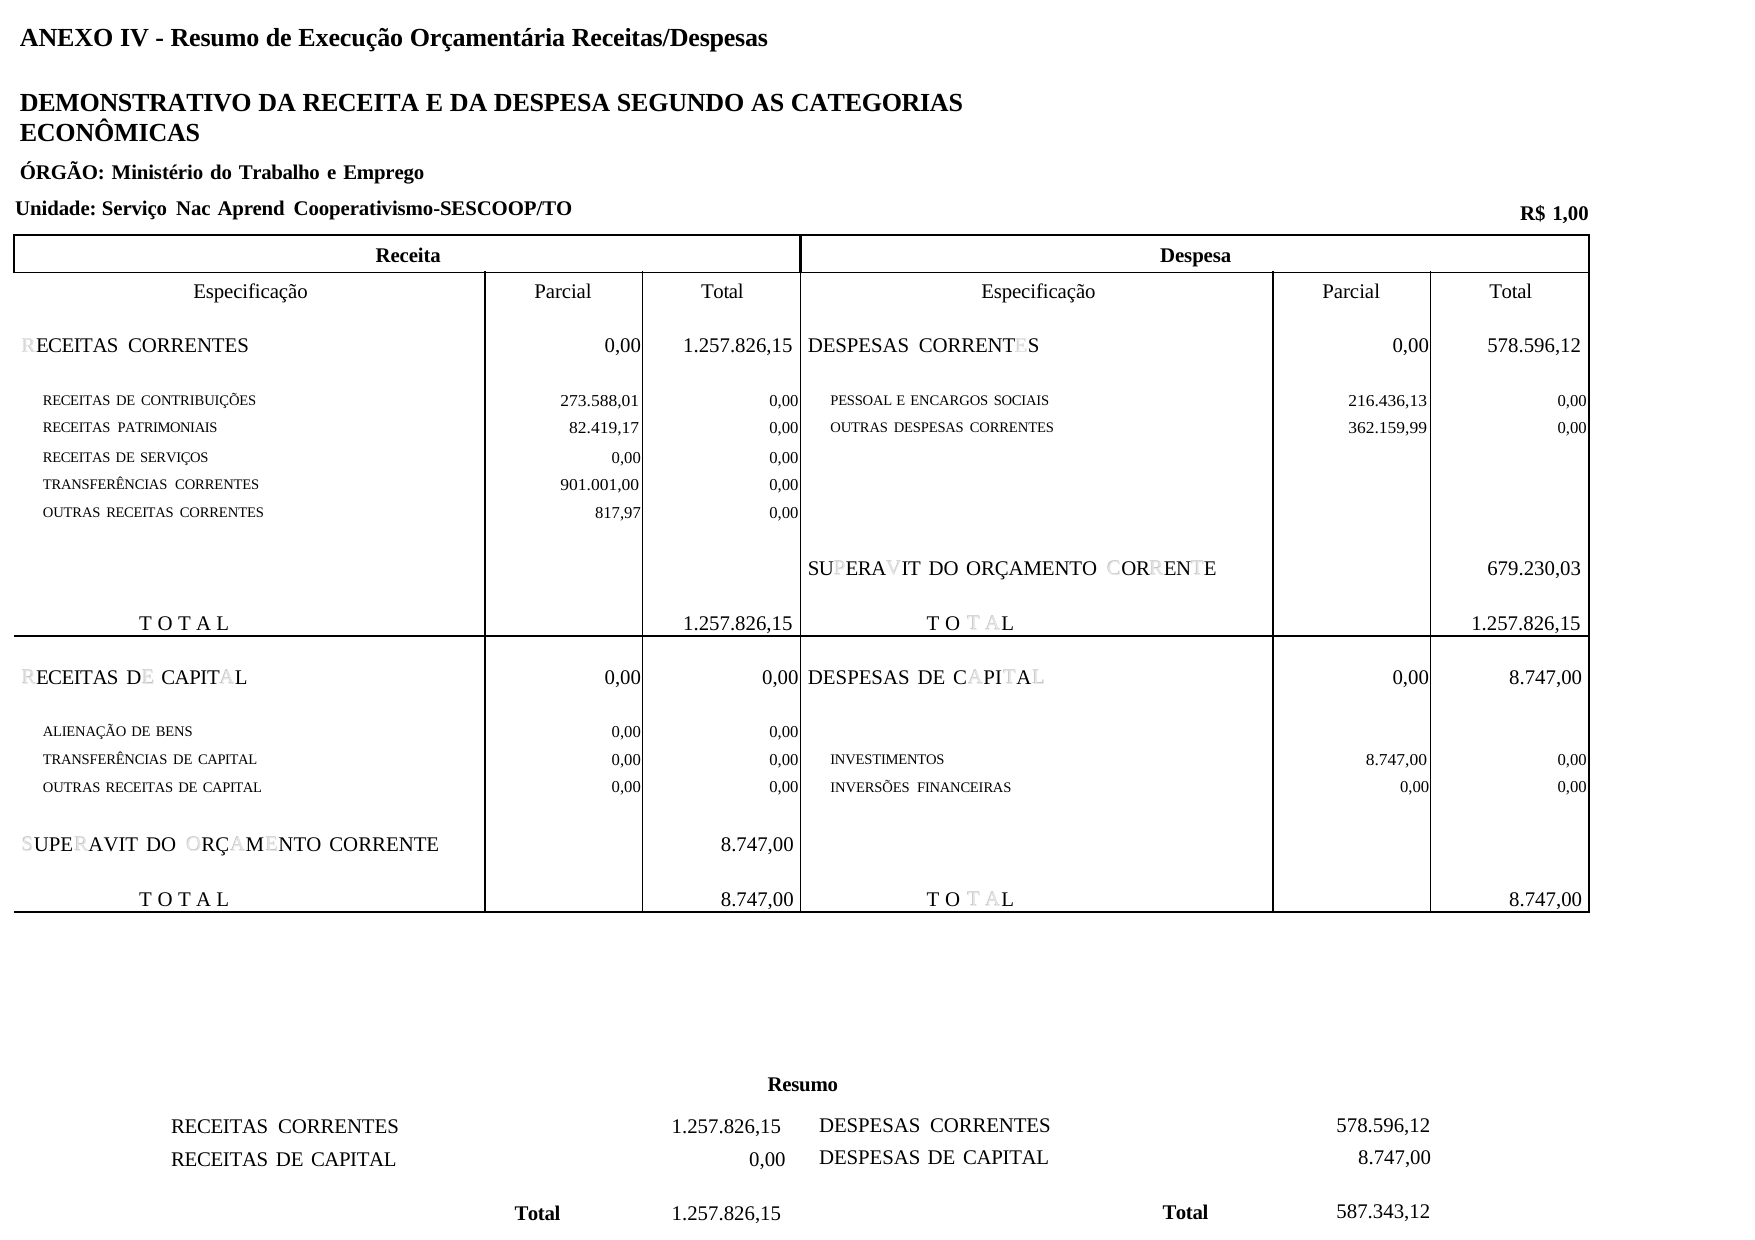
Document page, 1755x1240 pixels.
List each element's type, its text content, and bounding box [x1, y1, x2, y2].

table_cell 216.436,13 [1274, 375, 1430, 415]
table_cell TRANSFERÊNCIAS CORRENTES [14, 470, 484, 498]
table_cell 0,00 [643, 774, 800, 814]
table_cell INVERSÕES FINANCEIRAS [801, 774, 1272, 814]
text DEMONSTRATIVO DA RECEITA E DA DESPESA SEGUNDO AS CATEGORIAS ECONÔMICAS [19, 87, 1135, 147]
table_cell [643, 538, 800, 594]
text R$ 1,00 [1520, 201, 1600, 225]
table_cell 0,00 [486, 746, 642, 774]
table_cell [1431, 814, 1588, 871]
table_cell 0,00 [486, 706, 642, 746]
table_cell [801, 498, 1272, 538]
table_cell 817,97 [486, 498, 642, 635]
table_cell TRANSFERÊNCIAS DE CAPITAL [14, 746, 484, 774]
table_cell SUPERAVIT DO ORÇAMENTO CORRENTE [14, 814, 484, 871]
table_cell 0,00 [1431, 746, 1588, 774]
table_cell 0,00 [643, 498, 800, 538]
table_header Despesa [802, 236, 1588, 271]
text Resumo [5, 1072, 1600, 1096]
table_cell DESPESAS CORRENTES [801, 319, 1272, 375]
table_cell Especificação [801, 273, 1272, 319]
table_cell DESPESAS DE CAPITAL [801, 637, 1272, 706]
table_header [1108, 1104, 1273, 1143]
table_cell PESSOAL E ENCARGOS SOCIAIS [801, 375, 1272, 415]
table_cell T O T AL [801, 595, 1272, 635]
table_cell 0,00 [616, 1143, 802, 1186]
table_cell DESPESAS DE CAPITAL [802, 1143, 1108, 1186]
table_cell [14, 538, 484, 594]
table_cell Total [643, 273, 800, 319]
table_cell RECEITAS DE CAPITAL [14, 637, 484, 706]
table_cell 8.747,00 [643, 814, 800, 871]
table_header 578.596,12 [1273, 1104, 1439, 1143]
table_cell 587.343,12 [1273, 1186, 1439, 1235]
table_cell [1431, 498, 1588, 538]
table_cell 0,00 [486, 319, 642, 375]
table_cell 0,00 [486, 637, 642, 706]
table_cell OUTRAS RECEITAS CORRENTES [14, 498, 484, 538]
text Unidade: Serviço Nac Aprend Cooperativismo-SESCOOP/TO [15, 195, 1135, 219]
table_cell RECEITAS DE CONTRIBUIÇÕES [14, 375, 484, 415]
table_cell [801, 814, 1272, 871]
table_cell [1274, 706, 1430, 746]
table_cell Total [1431, 273, 1588, 319]
table_cell 0,00 [643, 746, 800, 774]
table_cell 578.596,12 [1431, 319, 1588, 375]
table_cell RECEITAS DE CAPITAL [165, 1143, 458, 1186]
table_cell T O T A L [14, 871, 484, 911]
table_cell Total [1108, 1186, 1273, 1235]
table_cell 0,00 [486, 774, 642, 911]
table_cell Parcial [486, 273, 642, 319]
table_cell 362.159,99 [1274, 415, 1430, 635]
table_cell T O T A L [14, 595, 484, 635]
table_cell [1431, 706, 1588, 746]
table_cell 0,00 [643, 637, 800, 706]
table_cell ALIENAÇÃO DE BENS [14, 706, 484, 746]
table_cell OUTRAS RECEITAS DE CAPITAL [14, 774, 484, 814]
table_cell Total [458, 1186, 616, 1235]
table_cell 1.257.826,15 [643, 595, 800, 635]
table_cell [165, 1186, 458, 1235]
table_header [458, 1104, 616, 1143]
table_cell [458, 1143, 616, 1186]
table_cell 0,00 [643, 706, 800, 746]
table_cell [1108, 1143, 1273, 1186]
table_cell RECEITAS DE SERVIÇOS [14, 443, 484, 470]
table_cell [801, 470, 1272, 498]
table_header 1.257.826,15 [616, 1104, 802, 1143]
table_header RECEITAS CORRENTES [165, 1104, 458, 1143]
table_cell 0,00 [1431, 375, 1588, 415]
table_cell [802, 1186, 1108, 1235]
table_cell 0,00 [643, 470, 800, 498]
table_cell 0,00 [1431, 415, 1588, 442]
table_cell 901.001,00 [486, 470, 642, 498]
table_cell [1431, 470, 1588, 498]
table_cell RECEITAS PATRIMONIAIS [14, 415, 484, 442]
table_cell 0,00 [1274, 319, 1430, 375]
table_header Receita [15, 236, 799, 271]
table_cell 0,00 [1431, 774, 1588, 814]
table_cell RECEITAS CORRENTES [14, 319, 484, 375]
table_cell 0,00 [643, 443, 800, 470]
table_cell OUTRAS DESPESAS CORRENTES [801, 415, 1272, 442]
table_cell [1431, 443, 1588, 470]
table_cell 8.747,00 [1431, 871, 1588, 911]
table_cell Parcial [1274, 273, 1430, 319]
table_cell 8.747,00 [1431, 637, 1588, 706]
table_cell 0,00 [643, 375, 800, 415]
text ANEXO IV - Resumo de Execução Orçamentária Receitas/Despesas [19, 22, 1600, 52]
table_cell 1.257.826,15 [1431, 595, 1588, 635]
table_cell 0,00 [1274, 774, 1430, 911]
table_cell 1.257.826,15 [616, 1186, 802, 1235]
table_cell 0,00 [1274, 637, 1430, 706]
table_cell T O T AL [801, 871, 1272, 911]
table_cell 82.419,17 [486, 415, 642, 442]
table_cell Especificação [14, 273, 484, 319]
table_cell 1.257.826,15 [643, 319, 800, 375]
table_cell 273.588,01 [486, 375, 642, 415]
table_cell INVESTIMENTOS [801, 746, 1272, 774]
table_cell SUPERAVIT DO ORÇAMENTO CORRENTE [801, 538, 1272, 594]
table_cell 679.230,03 [1431, 538, 1588, 594]
table_cell [801, 706, 1272, 746]
table_cell [801, 443, 1272, 470]
table_cell 0,00 [486, 443, 642, 470]
text ÓRGÃO: Ministério do Trabalho e Emprego [19, 159, 1135, 184]
table_cell 0,00 [643, 415, 800, 442]
table_header DESPESAS CORRENTES [802, 1104, 1108, 1143]
table_cell 8.747,00 [1274, 746, 1430, 774]
table_cell 8.747,00 [643, 871, 800, 911]
table_cell 8.747,00 [1273, 1143, 1439, 1186]
